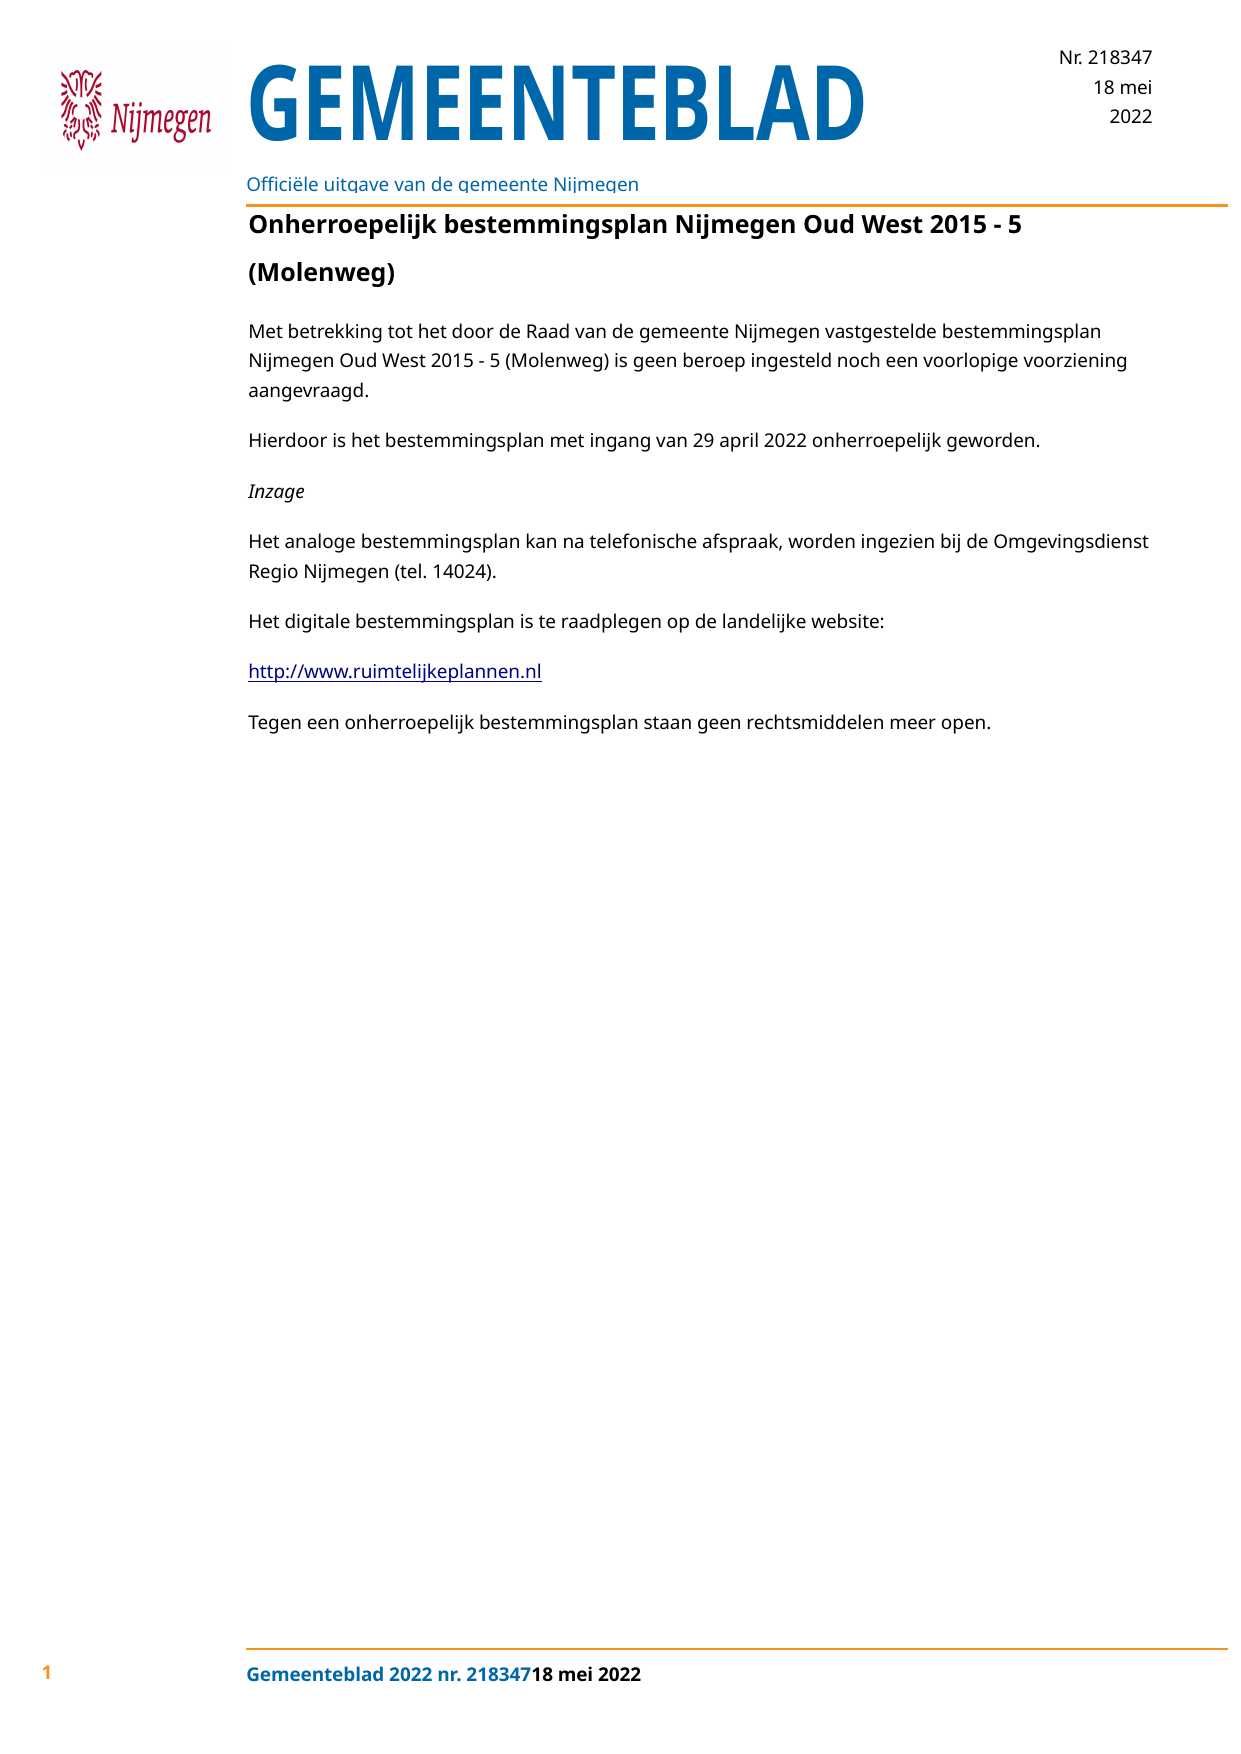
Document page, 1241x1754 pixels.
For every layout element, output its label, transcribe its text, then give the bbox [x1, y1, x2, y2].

text Het analoge bestemmingsplan kan na telefonische afspraak, worden ingezien bij de Omgevingsdienst Regio Nijmegen (tel. 14024). [248, 528, 1152, 584]
text Het digitale bestemmingsplan is te raadplegen op de landelijke website: [248, 608, 1152, 634]
text http://www.ruimtelijkeplannen.nl [248, 659, 1152, 684]
text Inzage [248, 478, 1152, 504]
text Met betrekking tot het door de Raad van de gemeente Nijmegen vastgestelde bestemmingsplan Nijmegen Oud West 2015 - 5 (Molenweg) is geen beroep ingesteld noch een voorlopige voorziening aangevraagd. [248, 318, 1152, 403]
text Tegen een onherroepelijk bestemmingsplan staan geen rechtsmiddelen meer open. [248, 709, 1152, 735]
text Hierdoor is het bestemmingsplan met ingang van 29 april 2022 onherroepelijk geworden. [248, 427, 1152, 453]
picture [41, 47, 231, 172]
text Onherroepelijk bestemmingsplan Nijmegen Oud West 2015 - 5 (Molenweg) [248, 207, 1152, 288]
